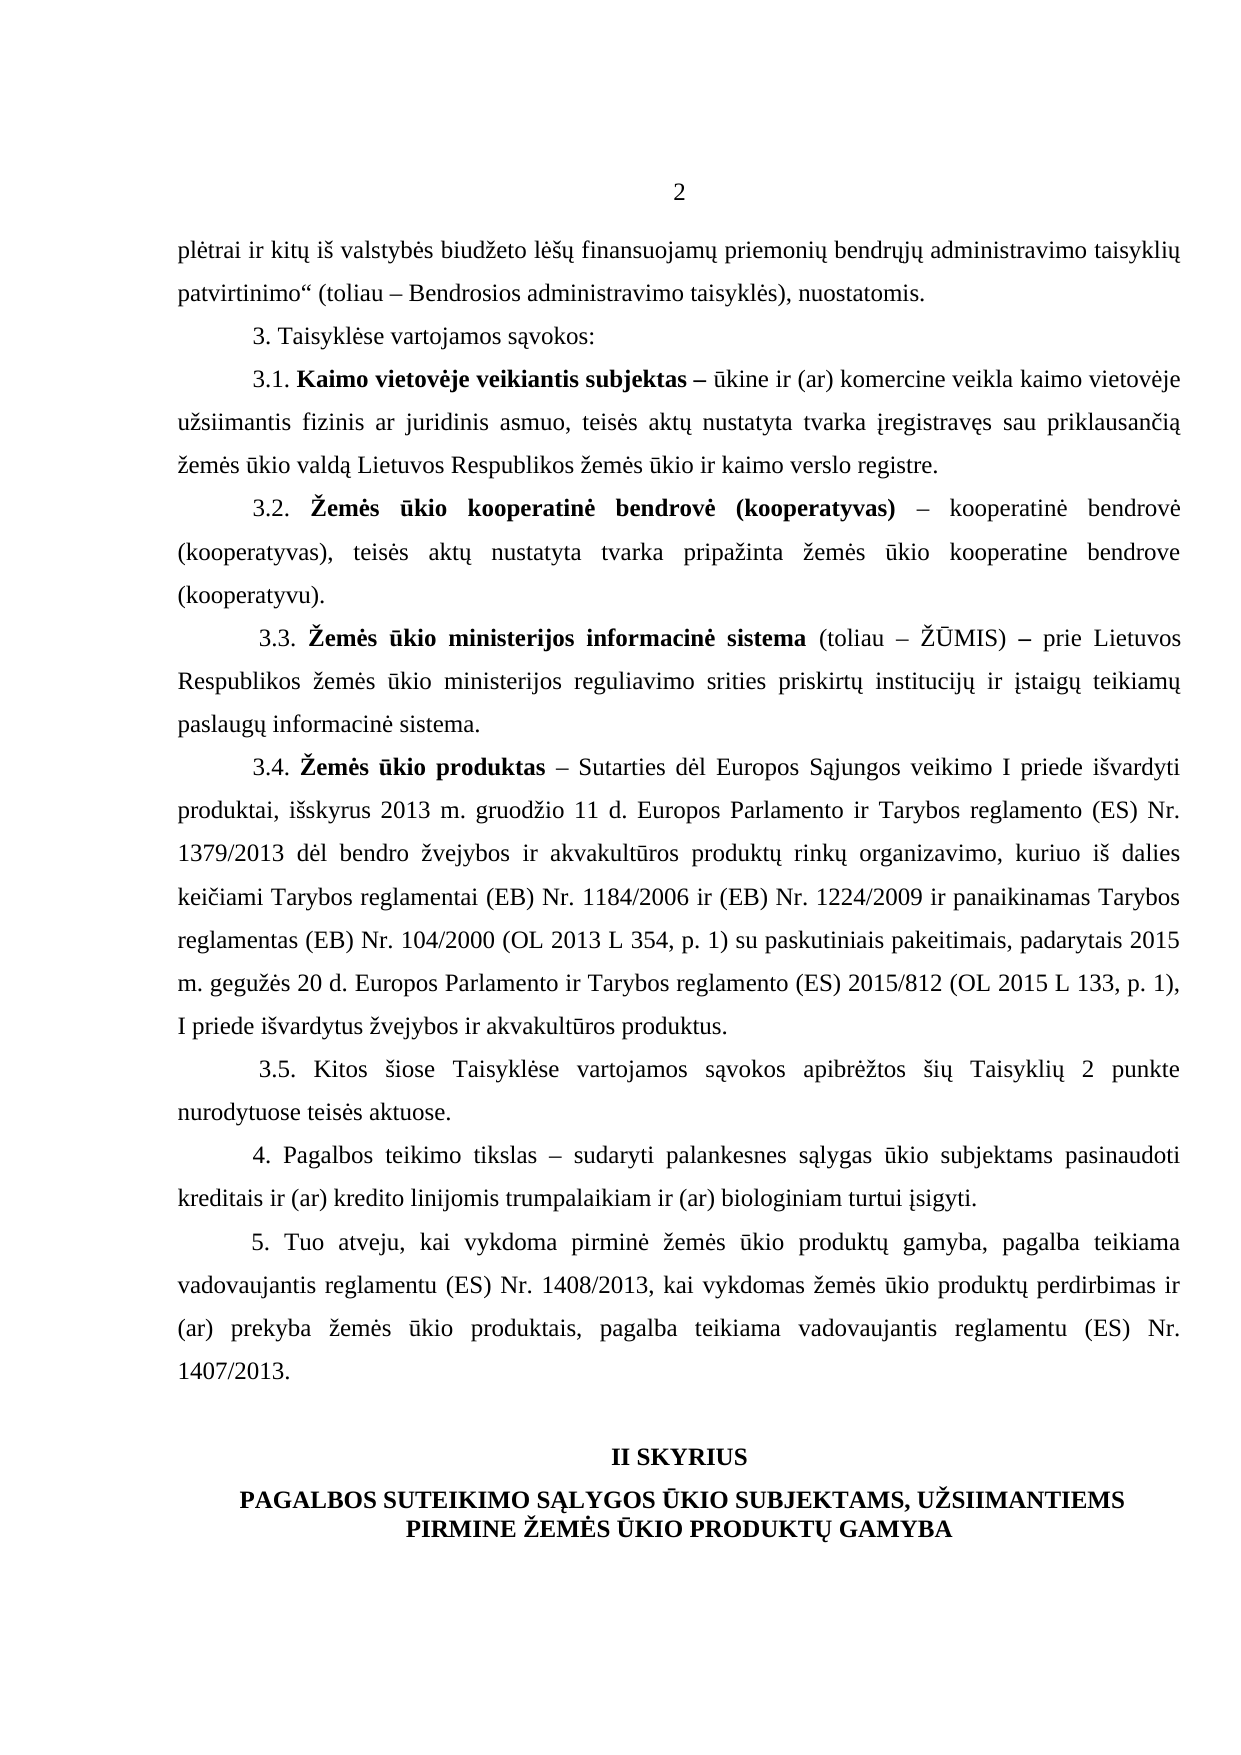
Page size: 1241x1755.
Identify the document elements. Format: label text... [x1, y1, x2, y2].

text 4. Pagalbos teikimo tikslas – sudaryti palankesnes sąlygas ūkio subjektams pasinaudoti kreditais ir (ar) kredito linijomis trumpalaikiam ir (ar) biologiniam turtui įsigyti. [177, 1140, 1181, 1212]
text 3.5. Kitos šiose Taisyklėse vartojamos sąvokos apibrėžtos šių Taisyklių 2 punkte nurodytuose teisės aktuose. [177, 1054, 1181, 1126]
text PAGALBOS SUTEIKIMO SĄLYGOS ŪKIO SUBJEKTAMS, UŽSIIMANTIEMS PIRMINE ŽEMĖS ŪKIO PRODUKTŲ GAMYBA [177, 1485, 1181, 1543]
text II SKYRIUS [177, 1442, 1181, 1471]
text plėtrai ir kitų iš valstybės biudžeto lėšų finansuojamų priemonių bendrųjų administravimo taisyklių patvirtinimo“ (toliau – Bendrosios administravimo taisyklės), nuostatomis. [177, 235, 1181, 307]
text 3. Taisyklėse vartojamos sąvokos: [177, 321, 1181, 350]
text 3.4. Žemės ūkio produktas – Sutarties dėl Europos Sąjungos veikimo I priede išvardyti produktai, išskyrus 2013 m. gruodžio 11 d. Europos Parlamento ir Tarybos reglamento (ES) Nr. 1379/2013 dėl bendro žvejybos ir akvakultūros produktų rinkų organizavimo, kuriuo iš dalies keičiami Tarybos reglamentai (EB) Nr. 1184/2006 ir (EB) Nr. 1224/2009 ir panaikinamas Tarybos reglamentas (EB) Nr. 104/2000 (OL 2013 L 354, p. 1) su paskutiniais pakeitimais, padarytais 2015 m. gegužės 20 d. Europos Parlamento ir Tarybos reglamento (ES) 2015/812 (OL 2015 L 133, p. 1), I priede išvardytus žvejybos ir akvakultūros produktus. [177, 752, 1181, 1040]
text 3.1. Kaimo vietovėje veikiantis subjektas – ūkine ir (ar) komercine veikla kaimo vietovėje užsiimantis fizinis ar juridinis asmuo, teisės aktų nustatyta tvarka įregistravęs sau priklausančią žemės ūkio valdą Lietuvos Respublikos žemės ūkio ir kaimo verslo registre. [177, 364, 1181, 479]
text 3.2. Žemės ūkio kooperatinė bendrovė (kooperatyvas) – kooperatinė bendrovė (kooperatyvas), teisės aktų nustatyta tvarka pripažinta žemės ūkio kooperatine bendrove (kooperatyvu). [177, 493, 1181, 608]
text 3.3. Žemės ūkio ministerijos informacinė sistema (toliau – ŽŪMIS) – prie Lietuvos Respublikos žemės ūkio ministerijos reguliavimo srities priskirtų institucijų ir įstaigų teikiamų paslaugų informacinė sistema. [177, 623, 1181, 738]
text 5. Tuo atveju, kai vykdoma pirminė žemės ūkio produktų gamyba, pagalba teikiama vadovaujantis reglamentu (ES) Nr. 1408/2013, kai vykdomas žemės ūkio produktų perdirbimas ir (ar) prekyba žemės ūkio produktais, pagalba teikiama vadovaujantis reglamentu (ES) Nr. 1407/2013. [177, 1227, 1181, 1385]
